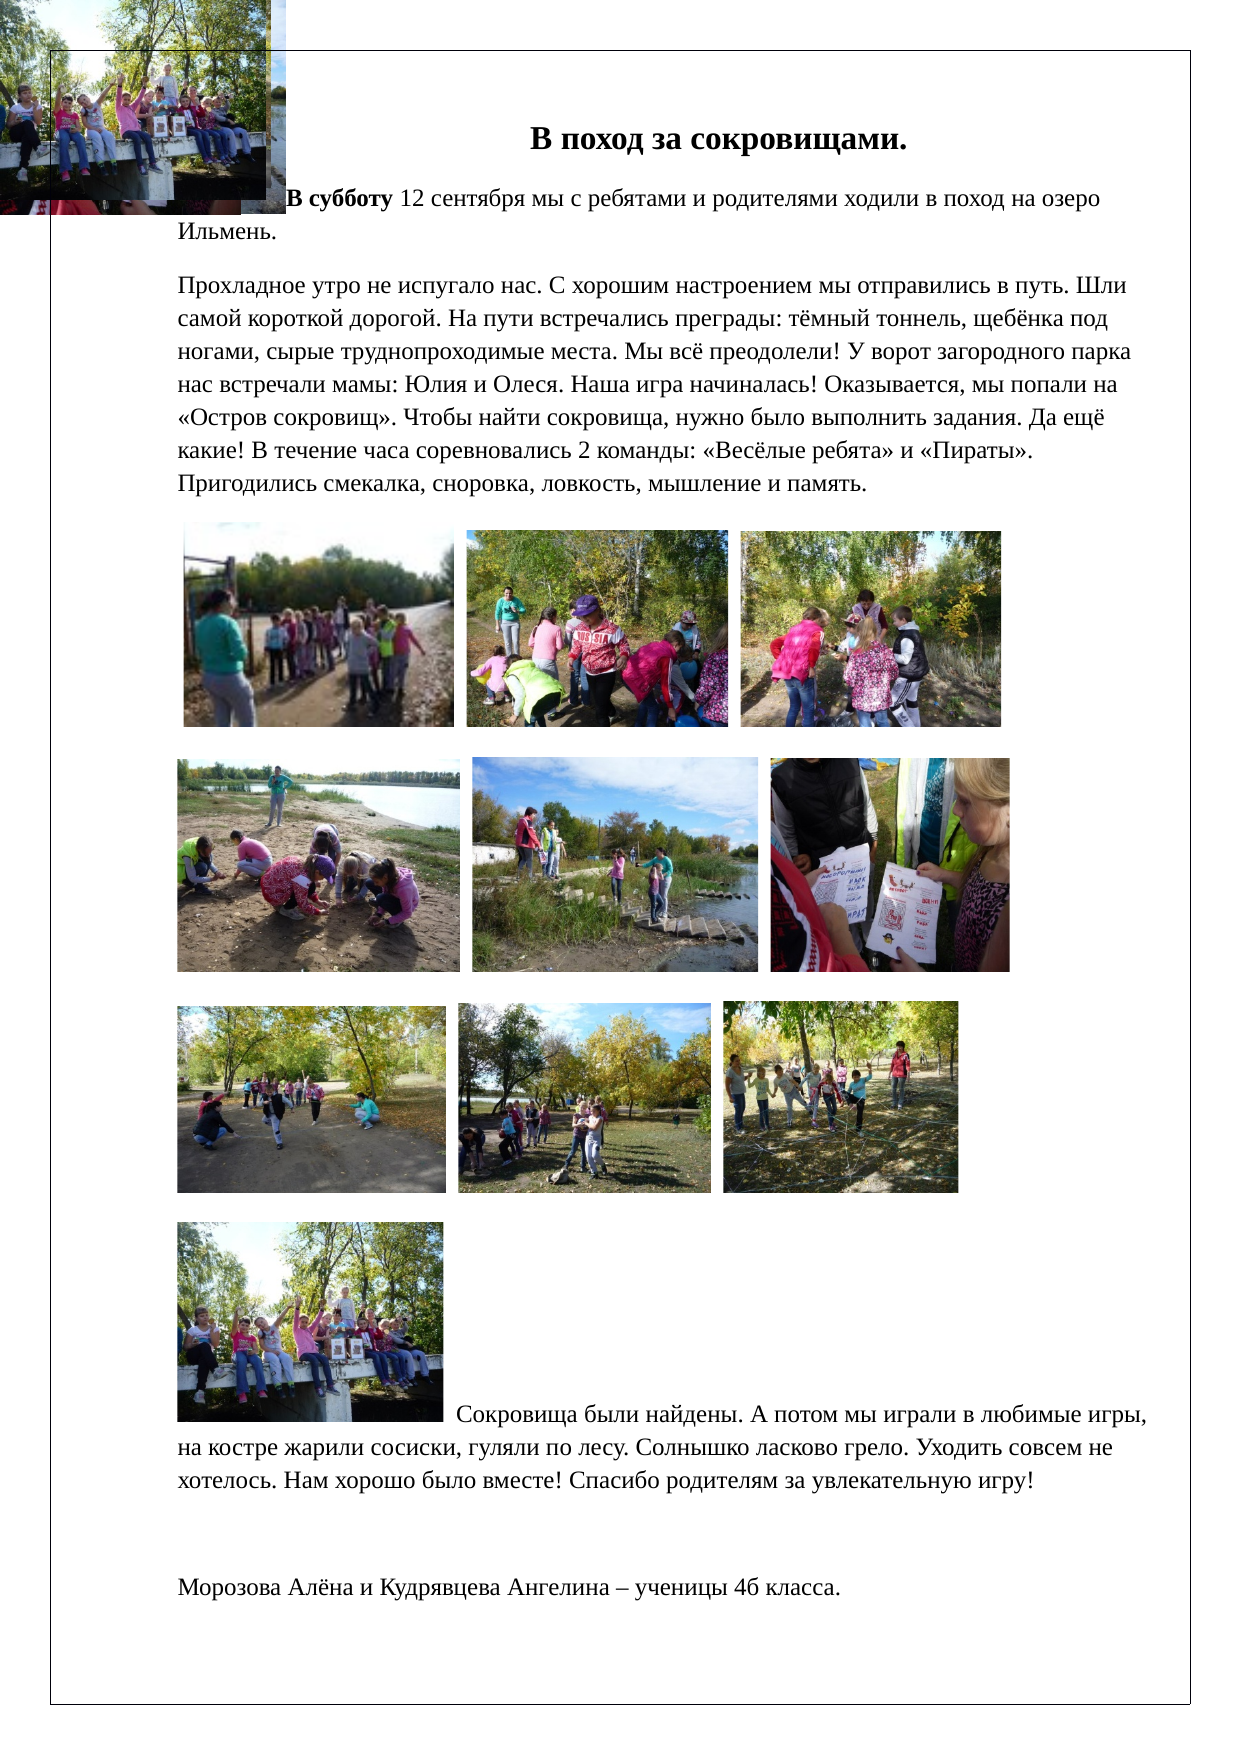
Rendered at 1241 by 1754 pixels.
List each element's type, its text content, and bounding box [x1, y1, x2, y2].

picture [177, 1222, 444, 1422]
text В поход за сокровищами. [286, 118, 1152, 157]
picture [458, 1003, 711, 1193]
picture [466, 530, 729, 727]
picture [723, 1001, 959, 1193]
picture [770, 758, 1010, 972]
text Прохладное утро не испугало нас. С хорошим настроением мы отправились в путь. Шли самой короткой дорогой. На пути встречались преграды: тёмный тоннель, щебёнка под ногами, сырые труднопроходимые места. Мы всё преодолели! У ворот загородного парка нас встречали мамы: Юлия и Олеся. Наша игра начиналась! Оказывается, мы попали на «Остров сокровищ». Чтобы найти сокровища, нужно было выполнить задания. Да ещё какие! В течение часа соревновались 2 команды: «Весёлые ребята» и «Пираты». Пригодились смекалка, сноровка, ловкость, мышление и память. [177, 270, 1152, 497]
picture [177, 759, 460, 972]
picture [472, 757, 759, 972]
text Морозова Алёна и Кудрявцева Ангелина – ученицы 4б класса. [177, 1572, 1152, 1601]
picture [177, 1006, 446, 1193]
picture [51, 51, 286, 215]
text В субботу 12 сентября мы с ребятами и родителями ходили в поход на озеро Ильмень. [177, 183, 1152, 245]
picture [740, 531, 1002, 727]
picture [183, 522, 454, 727]
text Сокровища были найдены. А потом мы играли в любимые игры, на костре жарили сосиски, гуляли по лесу. Солнышко ласково грело. Уходить совсем не хотелось. Нам хорошо было вместе! Спасибо родителям за увлекательную игру! [177, 1223, 1152, 1493]
picture [0, 0, 286, 215]
